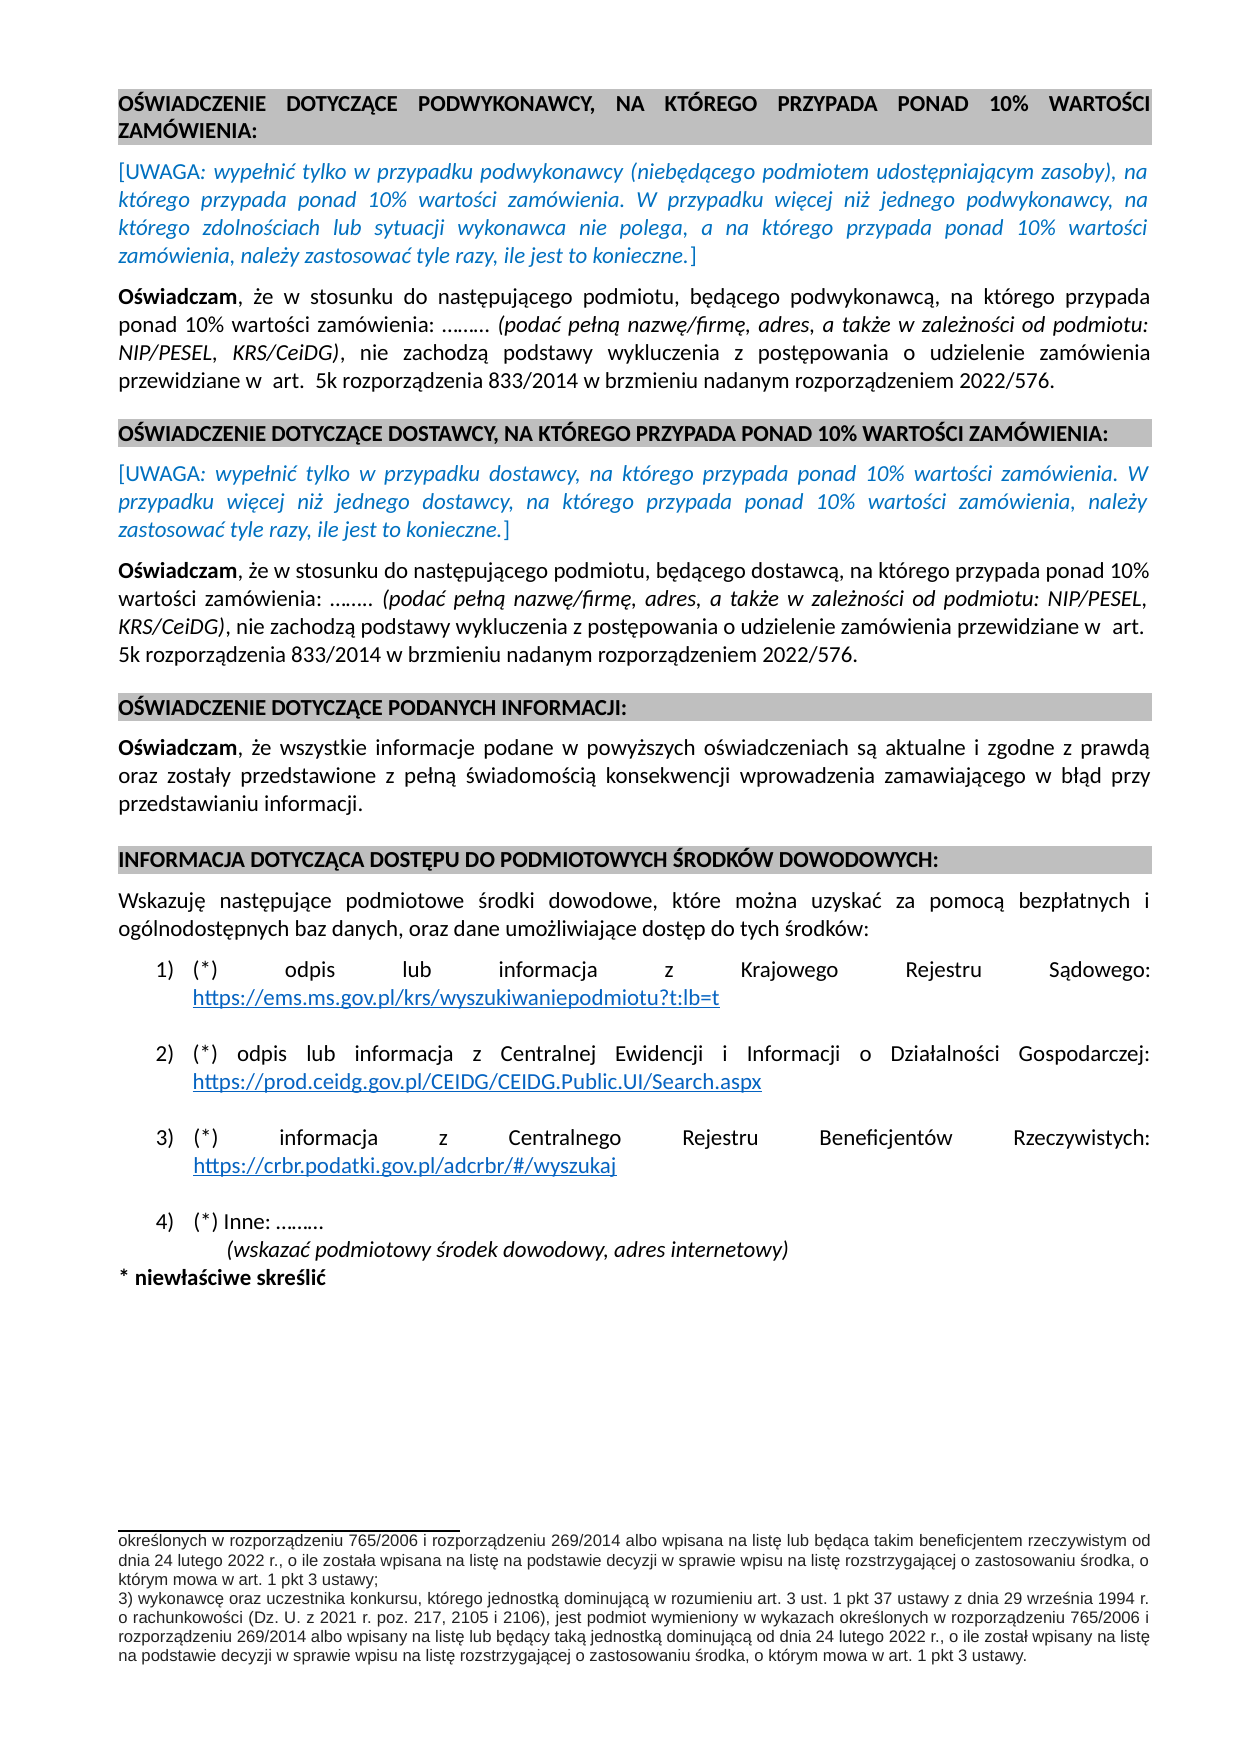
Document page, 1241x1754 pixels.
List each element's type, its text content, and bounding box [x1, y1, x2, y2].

text Oświadczam, że w stosunku do następującego podmiotu, będącego podwykonawcą, na którego przypada ponad 10% wartości zamówienia: ……… (podać pełną nazwę/firmę, adres, a także w zależności od podmiotu: NIP/PESEL, KRS/CeiDG), nie zachodzą podstawy wykluczenia z postępowania o udzielenie zamówienia przewidziane w art. 5k rozporządzenia 833/2014 w brzmieniu nadanym rozporządzeniem 2022/576. [118, 282, 1152, 394]
text Oświadczam, że wszystkie informacje podane w powyższych oświadczeniach są aktualne i zgodne z prawdą oraz zostały przedstawione z pełną świadomością konsekwencji wprowadzenia zamawiającego w błąd przy przedstawianiu informacji. [118, 733, 1152, 818]
text Wskazuję następujące podmiotowe środki dowodowe, które można uzyskać za pomocą bezpłatnych i ogólnodostępnych baz danych, oraz dane umożliwiające dostęp do tych środków: [118, 886, 1152, 942]
text OŚWIADCZENIE DOTYCZĄCE PODWYKONAWCY, NA KTÓREGO PRZYPADA PONAD 10% WARTOŚCI ZAMÓWIENIA: [118, 89, 1152, 145]
text INFORMACJA DOTYCZĄCA DOSTĘPU DO PODMIOTOWYCH ŚRODKÓW DOWODOWYCH: [118, 846, 1152, 874]
list 3) wykonawcę oraz uczestnika konkursu, którego jednostką dominującą w rozumieniu art. 3 ust. 1 pkt 37 ustawy z dnia 29 września 1994 r. o rachunkowości (Dz. U. z 2021 r. poz. 217, 2105 i 2106), jest podmiot wymieniony w wykazach określonych w rozporządzeniu 765/2006 i rozporządzeniu 269/2014 albo wpisany na listę lub będący taką jednostką dominującą od dnia 24 lutego 2022 r., o ile został wpisany na listę na podstawie decyzji w sprawie wpisu na listę rozstrzygającej o zastosowaniu środka, o którym mowa w art. 1 pkt 3 ustawy. [118, 1589, 1152, 1665]
text * niewłaściwe skreślić [118, 1263, 1152, 1291]
text OŚWIADCZENIE DOTYCZĄCE DOSTAWCY, NA KTÓREGO PRZYPADA PONAD 10% WARTOŚCI ZAMÓWIENIA: [118, 419, 1152, 447]
list określonych w rozporządzeniu 765/2006 i rozporządzeniu 269/2014 albo wpisana na listę lub będąca takim beneficjentem rzeczywistym od dnia 24 lutego 2022 r., o ile została wpisana na listę na podstawie decyzji w sprawie wpisu na listę rozstrzygającej o zastosowaniu środka, o którym mowa w art. 1 pkt 3 ustawy; [118, 1531, 1152, 1589]
list (*) Inne: ……… [156, 1207, 1152, 1235]
text OŚWIADCZENIE DOTYCZĄCE PODANYCH INFORMACJI: [118, 693, 1152, 721]
list (*) informacja z Centralnego Rejestru Beneficjentów Rzeczywistych: https://crbr.podatki.gov.pl/adcrbr/#/wyszukaj [156, 1123, 1152, 1179]
list (*) odpis lub informacja z Krajowego Rejestru Sądowego: https://ems.ms.gov.pl/krs/wyszukiwaniepodmiotu?t:lb=t [155, 955, 1152, 1011]
text (wskazać podmiotowy środek dowodowy, adres internetowy) [118, 1235, 1152, 1263]
text Oświadczam, że w stosunku do następującego podmiotu, będącego dostawcą, na którego przypada ponad 10% wartości zamówienia: …….. (podać pełną nazwę/firmę, adres, a także w zależności od podmiotu: NIP/PESEL, KRS/CeiDG), nie zachodzą podstawy wykluczenia z postępowania o udzielenie zamówienia przewidziane w art. 5k rozporządzenia 833/2014 w brzmieniu nadanym rozporządzeniem 2022/576. [118, 556, 1152, 668]
text [UWAGA: wypełnić tylko w przypadku podwykonawcy (niebędącego podmiotem udostępniającym zasoby), na którego przypada ponad 10% wartości zamówienia. W przypadku więcej niż jednego podwykonawcy, na którego zdolnościach lub sytuacji wykonawca nie polega, a na którego przypada ponad 10% wartości zamówienia, należy zastosować tyle razy, ile jest to konieczne.] [118, 157, 1152, 269]
text [UWAGA: wypełnić tylko w przypadku dostawcy, na którego przypada ponad 10% wartości zamówienia. W przypadku więcej niż jednego dostawcy, na którego przypada ponad 10% wartości zamówienia, należy zastosować tyle razy, ile jest to konieczne.] [118, 459, 1152, 543]
list (*) odpis lub informacja z Centralnej Ewidencji i Informacji o Działalności Gospodarczej: https://prod.ceidg.gov.pl/CEIDG/CEIDG.Public.UI/Search.aspx [155, 1039, 1152, 1095]
